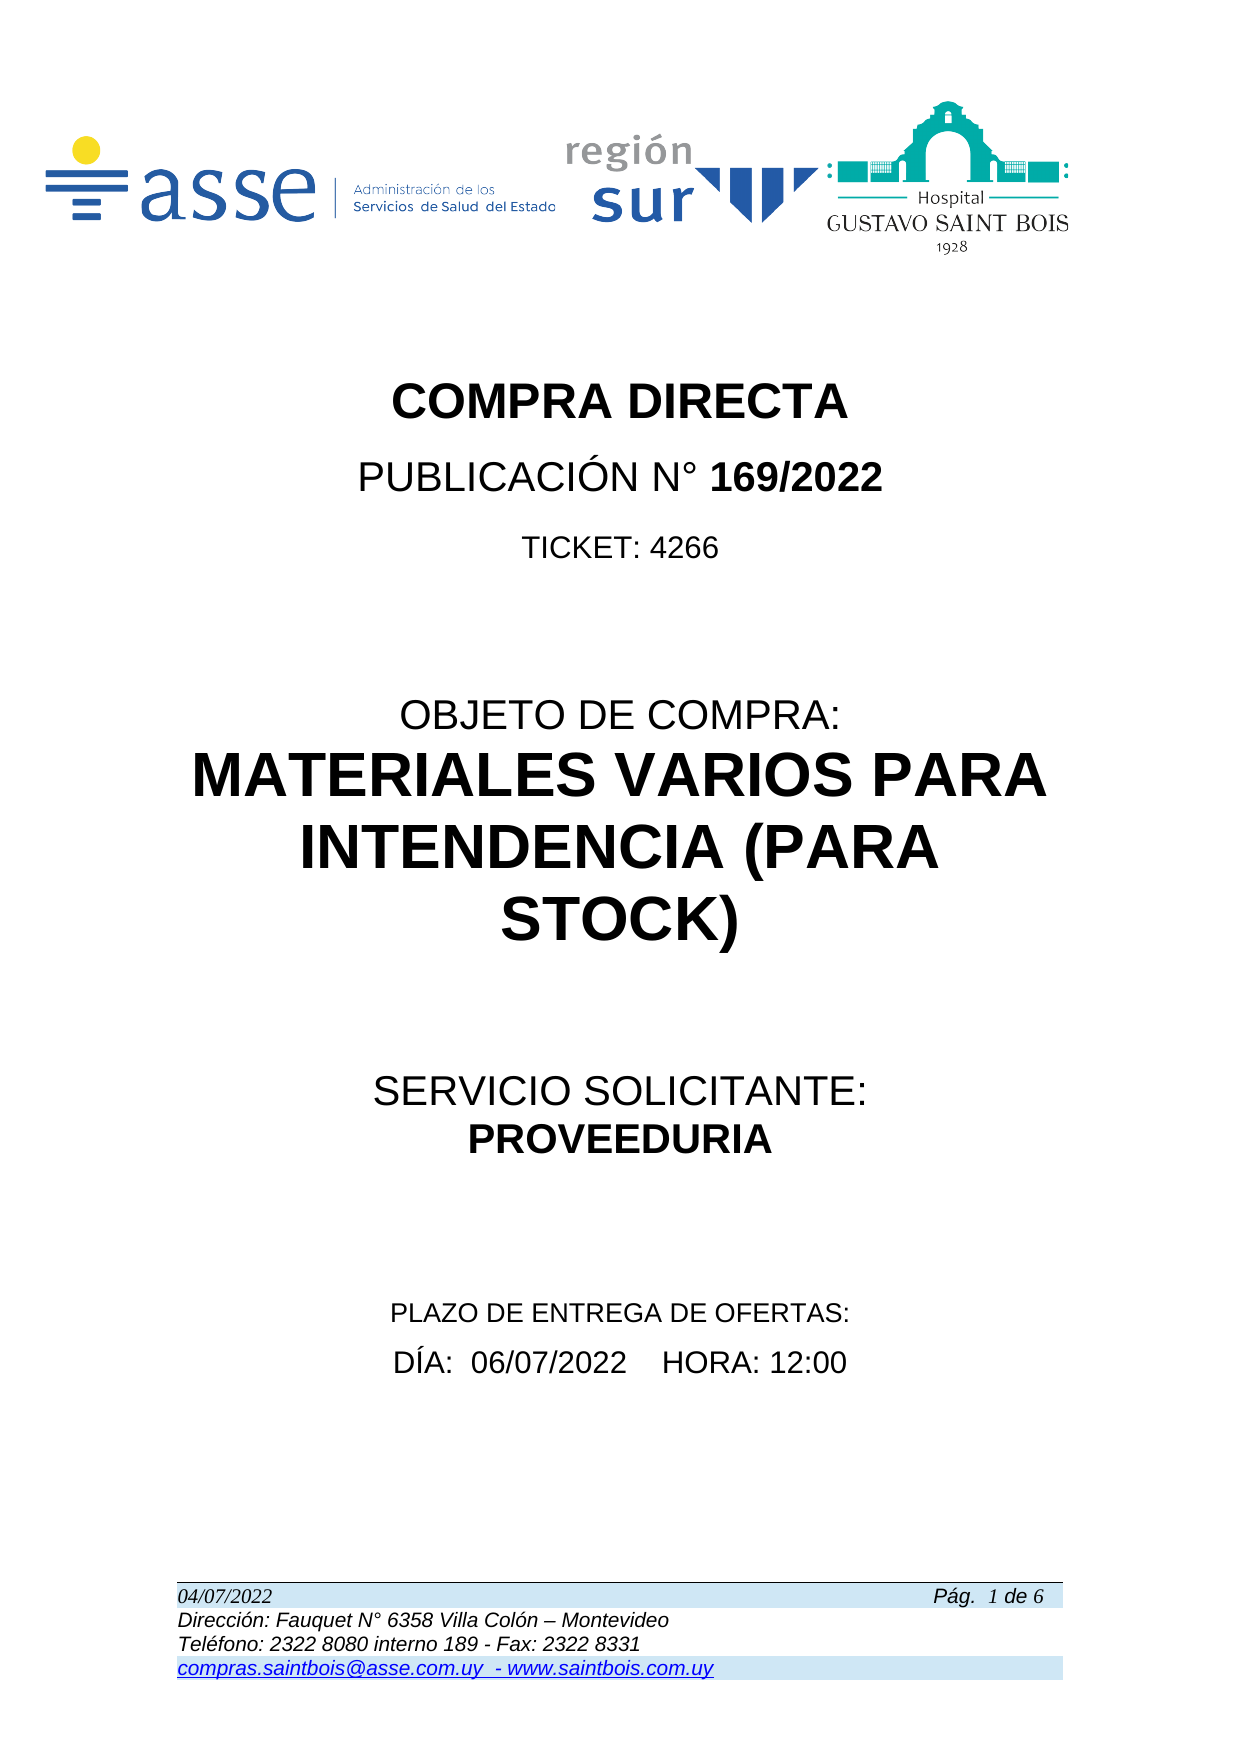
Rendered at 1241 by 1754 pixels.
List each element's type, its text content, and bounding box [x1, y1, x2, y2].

text PROVEEDURIA [177, 1114, 1063, 1162]
text PLAZO DE ENTREGA DE OFERTAS: [177, 1297, 1063, 1328]
text DÍA: 06/07/2022 HORA: 12:00 [177, 1344, 1063, 1379]
text PUBLICACIÓN N° 169/2022 [177, 453, 1063, 501]
text TICKET: 4266 [177, 529, 1063, 565]
text MATERIALES VARIOS PARA INTENDENCIA (PARA STOCK) [177, 738, 1063, 954]
picture [45, 136, 556, 222]
picture [827, 101, 1069, 255]
picture [566, 133, 819, 223]
text OBJETO DE COMPRA: [177, 690, 1063, 738]
text SERVICIO SOLICITANTE: [177, 1067, 1063, 1114]
text COMPRA DIRECTA [177, 371, 1063, 429]
